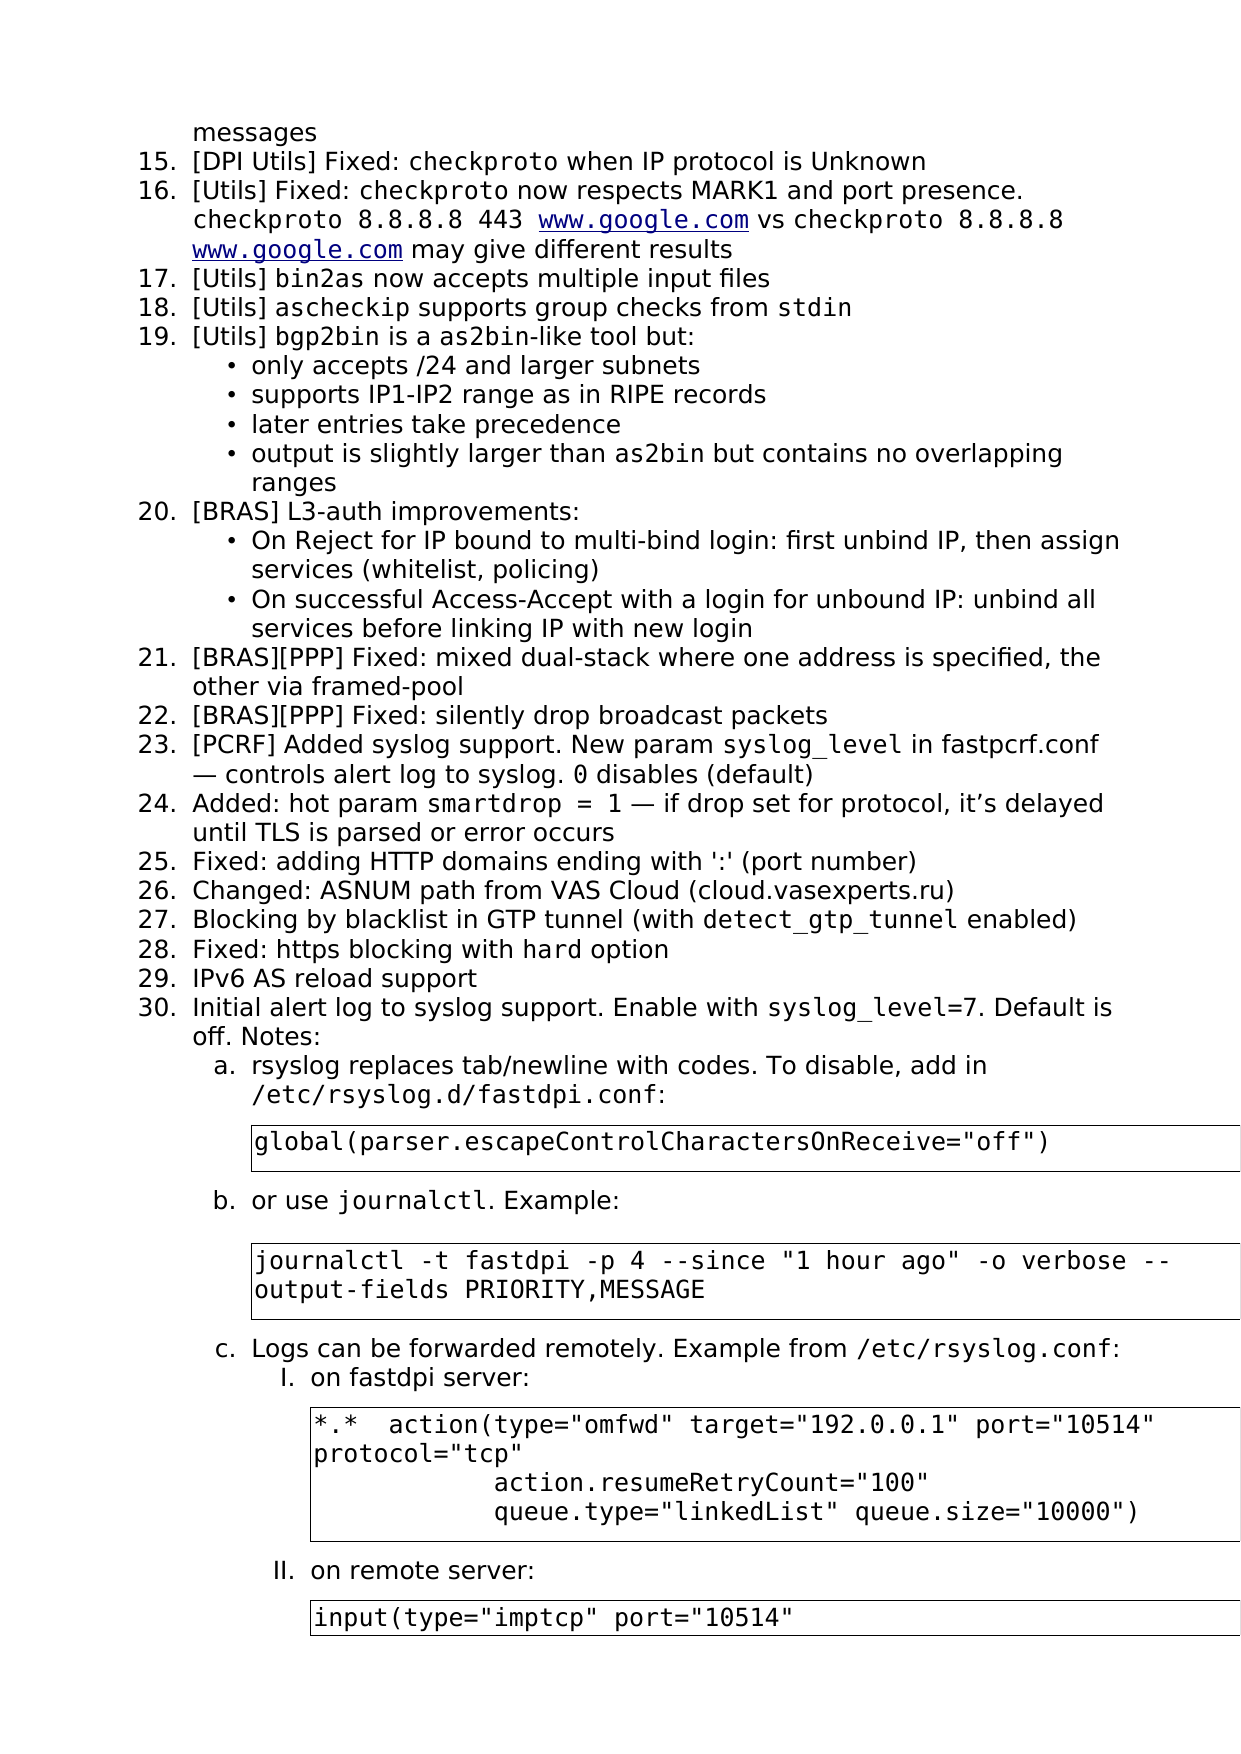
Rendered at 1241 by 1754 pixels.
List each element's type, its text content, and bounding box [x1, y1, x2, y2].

table_header journalctl -t fastdpi -p 4 --since "1 hour ago" -o verbose --output-fields PRIORITY,MESSAGE [252, 1244, 1240, 1319]
table_header input(type="imptcp" port="10514" [311, 1601, 1240, 1635]
list On successful Access-Accept with a login for unbound IP: unbind all services before linking IP with new login [236, 585, 1122, 643]
list Added: hot param smartdrop = 1 — if drop set for protocol, it’s delayed until TLS is parsed or error occurs [177, 789, 1122, 847]
list messages [177, 118, 1122, 147]
list only accepts /24 and larger subnets [236, 351, 1122, 381]
list [BRAS] L3-auth improvements: [177, 497, 1122, 526]
list or use journalctl. Example: [236, 1186, 1122, 1216]
table_header global(parser.escapeControlCharactersOnReceive="off") [252, 1126, 1240, 1171]
list Initial alert log to syslog support. Enable with syslog_level=7. Default is off. Notes: [177, 993, 1122, 1051]
list [Utils] bgp2bin is a as2bin-like tool but: [177, 322, 1122, 351]
list Fixed: adding HTTP domains ending with ':' (port number) [177, 847, 1122, 876]
list [Utils] Fixed: checkproto now respects MARK1 and port presence. checkproto 8.8.8.8 443 www.google.com vs checkproto 8.8.8.8 www.google.com may give different results [177, 176, 1122, 264]
list output is slightly larger than as2bin but contains no overlapping ranges [236, 439, 1122, 497]
list later entries take precedence [236, 410, 1122, 439]
list on fastdpi server: [295, 1363, 1122, 1392]
list Changed: ASNUM path from VAS Cloud (cloud.vasexperts.ru) [177, 876, 1122, 906]
list rsyslog replaces tab/newline with codes. To disable, add in /etc/rsyslog.d/fastdpi.conf: [236, 1051, 1122, 1110]
list on remote server: [295, 1556, 1122, 1585]
list Logs can be forwarded remotely. Example from /etc/rsyslog.conf: [236, 1334, 1122, 1363]
table_header *.* action(type="omfwd" target="192.0.0.1" port="10514" protocol="tcp" action.resumeRetryCount="100" queue.type="linkedList" queue.size="10000") [311, 1408, 1240, 1541]
list [BRAS][PPP] Fixed: silently drop broadcast packets [177, 701, 1122, 731]
list IPv6 AS reload support [177, 964, 1122, 993]
list [Utils] bin2as now accepts multiple input files [177, 264, 1122, 293]
list [DPI Utils] Fixed: checkproto when IP protocol is Unknown [177, 147, 1122, 176]
list supports IP1-IP2 range as in RIPE records [236, 381, 1122, 410]
list [Utils] ascheckip supports group checks from stdin [177, 293, 1122, 322]
list [PCRF] Added syslog support. New param syslog_level in fastpcrf.conf — controls alert log to syslog. 0 disables (default) [177, 731, 1122, 789]
list Fixed: https blocking with hard option [177, 935, 1122, 964]
list [BRAS][PPP] Fixed: mixed dual-stack where one address is specified, the other via framed-pool [177, 643, 1122, 701]
list On Reject for IP bound to multi-bind login: first unbind IP, then assign services (whitelist, policing) [236, 526, 1122, 585]
list Blocking by blacklist in GTP tunnel (with detect_gtp_tunnel enabled) [177, 906, 1122, 935]
